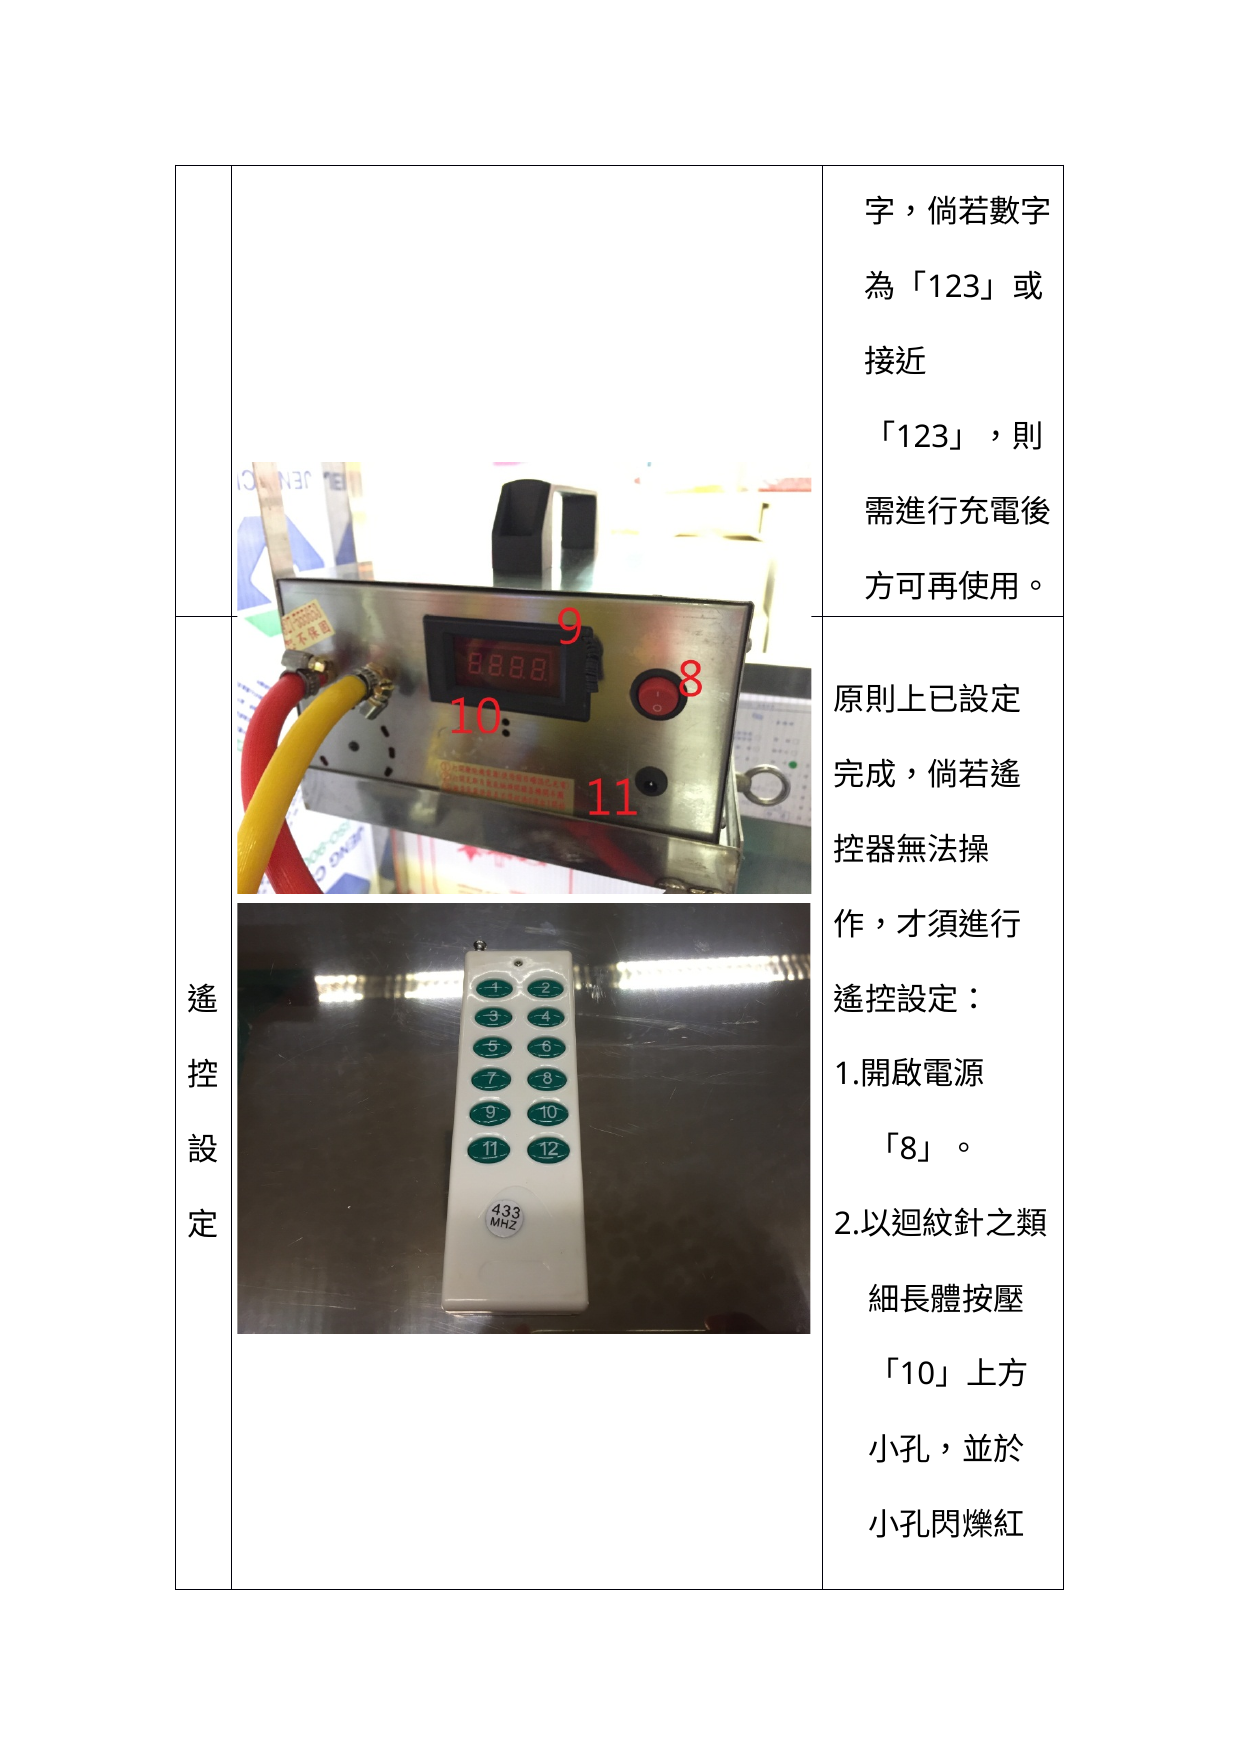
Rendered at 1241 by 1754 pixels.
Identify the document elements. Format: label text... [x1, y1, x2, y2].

table_cell [232, 617, 822, 1588]
table_header [176, 166, 231, 616]
table_header 字，倘若數字為「123」或接近「123」，則需進行充電後方可再使用。 [823, 166, 1063, 616]
picture [237, 903, 811, 1334]
table_header [232, 166, 822, 616]
table_cell 遙控設定 [176, 617, 231, 1588]
table_cell 原則上已設定完成，倘若遙控器無法操作，才須進行遙控設定： 1.開啟電源「8」。 2.以迴紋針之類細長體按壓「10」上方小孔，並於小孔閃爍紅 [823, 617, 1063, 1588]
picture [237, 462, 812, 894]
